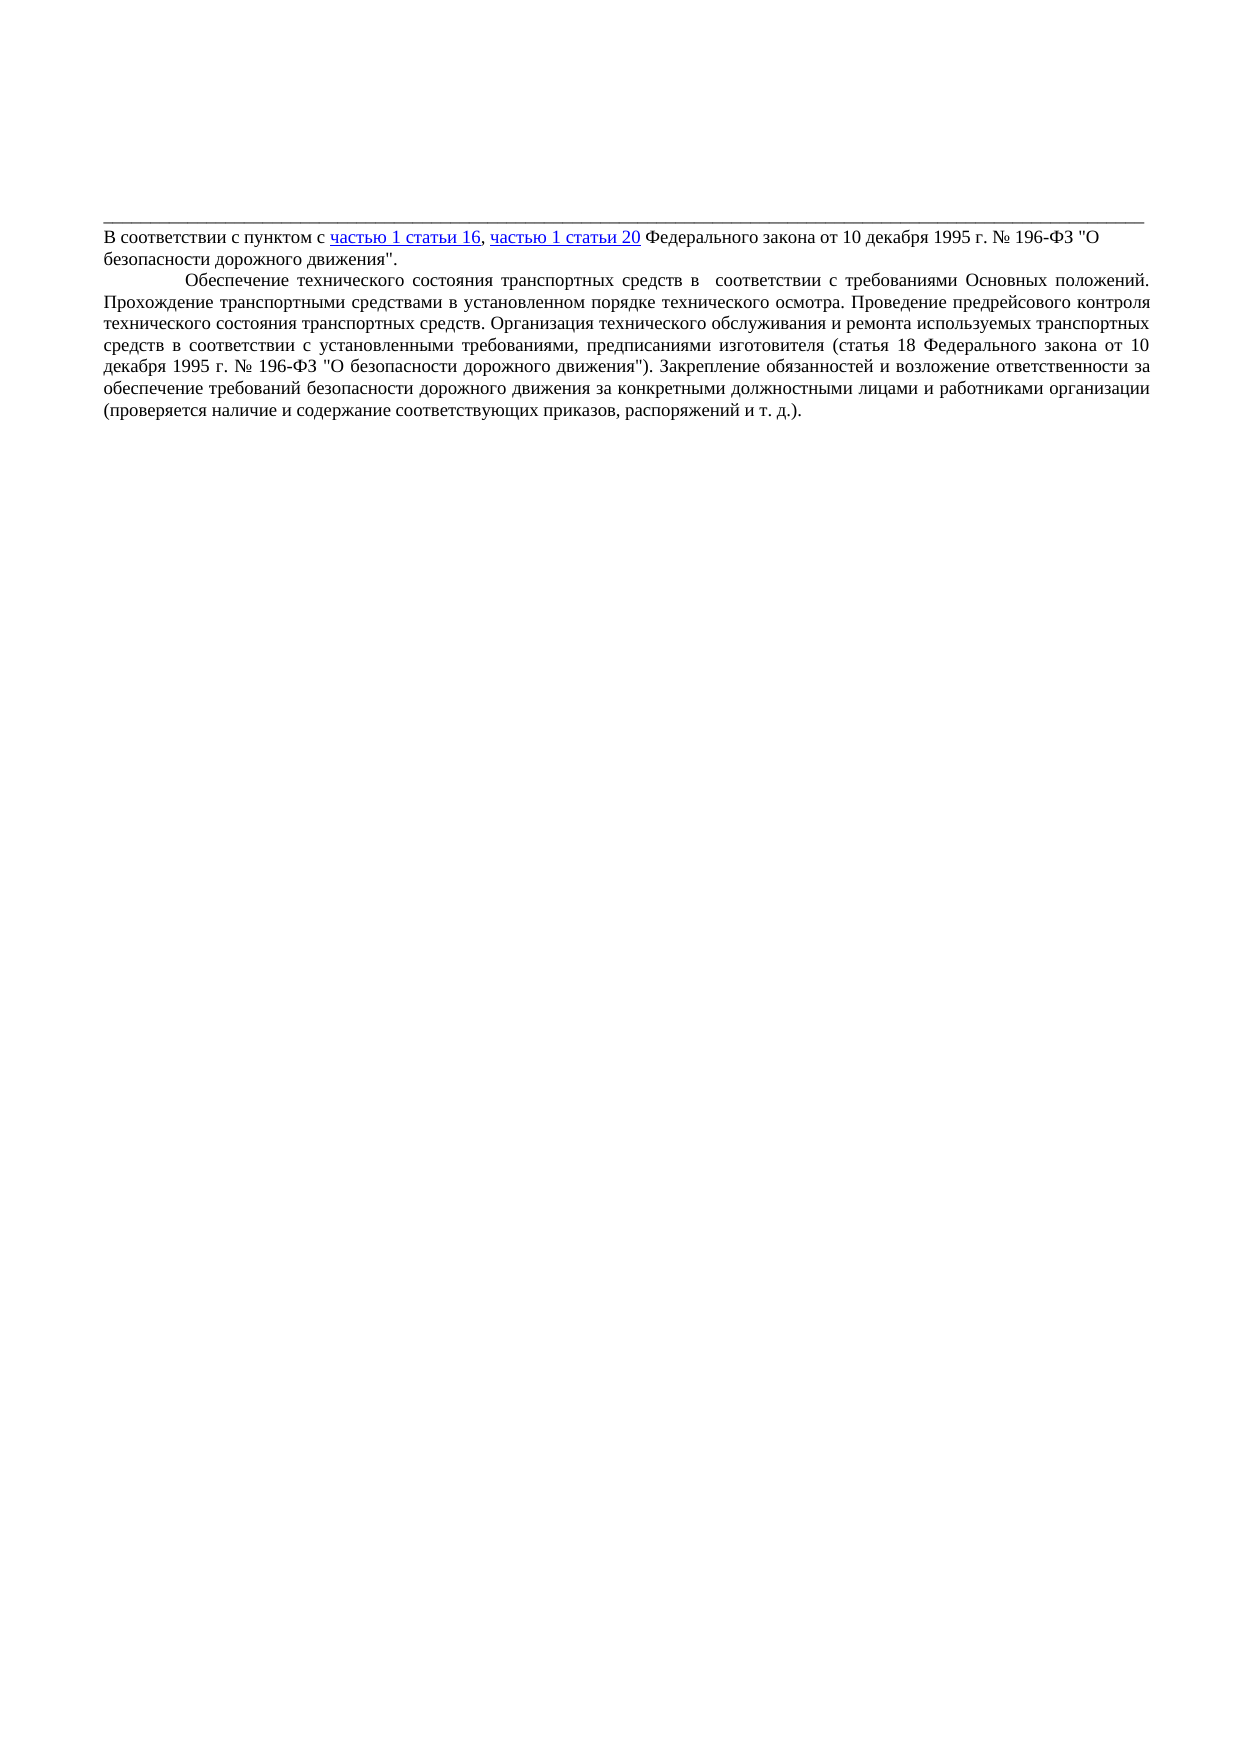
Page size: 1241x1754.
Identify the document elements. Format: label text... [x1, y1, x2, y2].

text Обеспечение технического состояния транспортных средств в соответствии с требованиями Основных положений. Прохождение транспортными средствами в установленном порядке технического осмотра. Проведение предрейсового контроля технического состояния транспортных средств. Организация технического обслуживания и ремонта используемых транспортных средств в соответствии с установленными требованиями, предписаниями изготовителя (статья 18 Федерального закона от 10 декабря 1995 г. № 196-ФЗ "О безопасности дорожного движения"). Закрепление обязанностей и возложение ответственности за обеспечение требований безопасности дорожного движения за конкретными должностными лицами и работниками организации (проверяется наличие и содержание соответствующих приказов, распоряжений и т. д.). [103, 269, 1152, 420]
text В соответствии с пунктом с частью 1 статьи 16, частью 1 статьи 20 Федерального закона от 10 декабря 1995 г. № 196-ФЗ "О безопасности дорожного движения". [103, 226, 1152, 269]
text _______________________________________________________________________________________________________________ [103, 204, 1152, 226]
